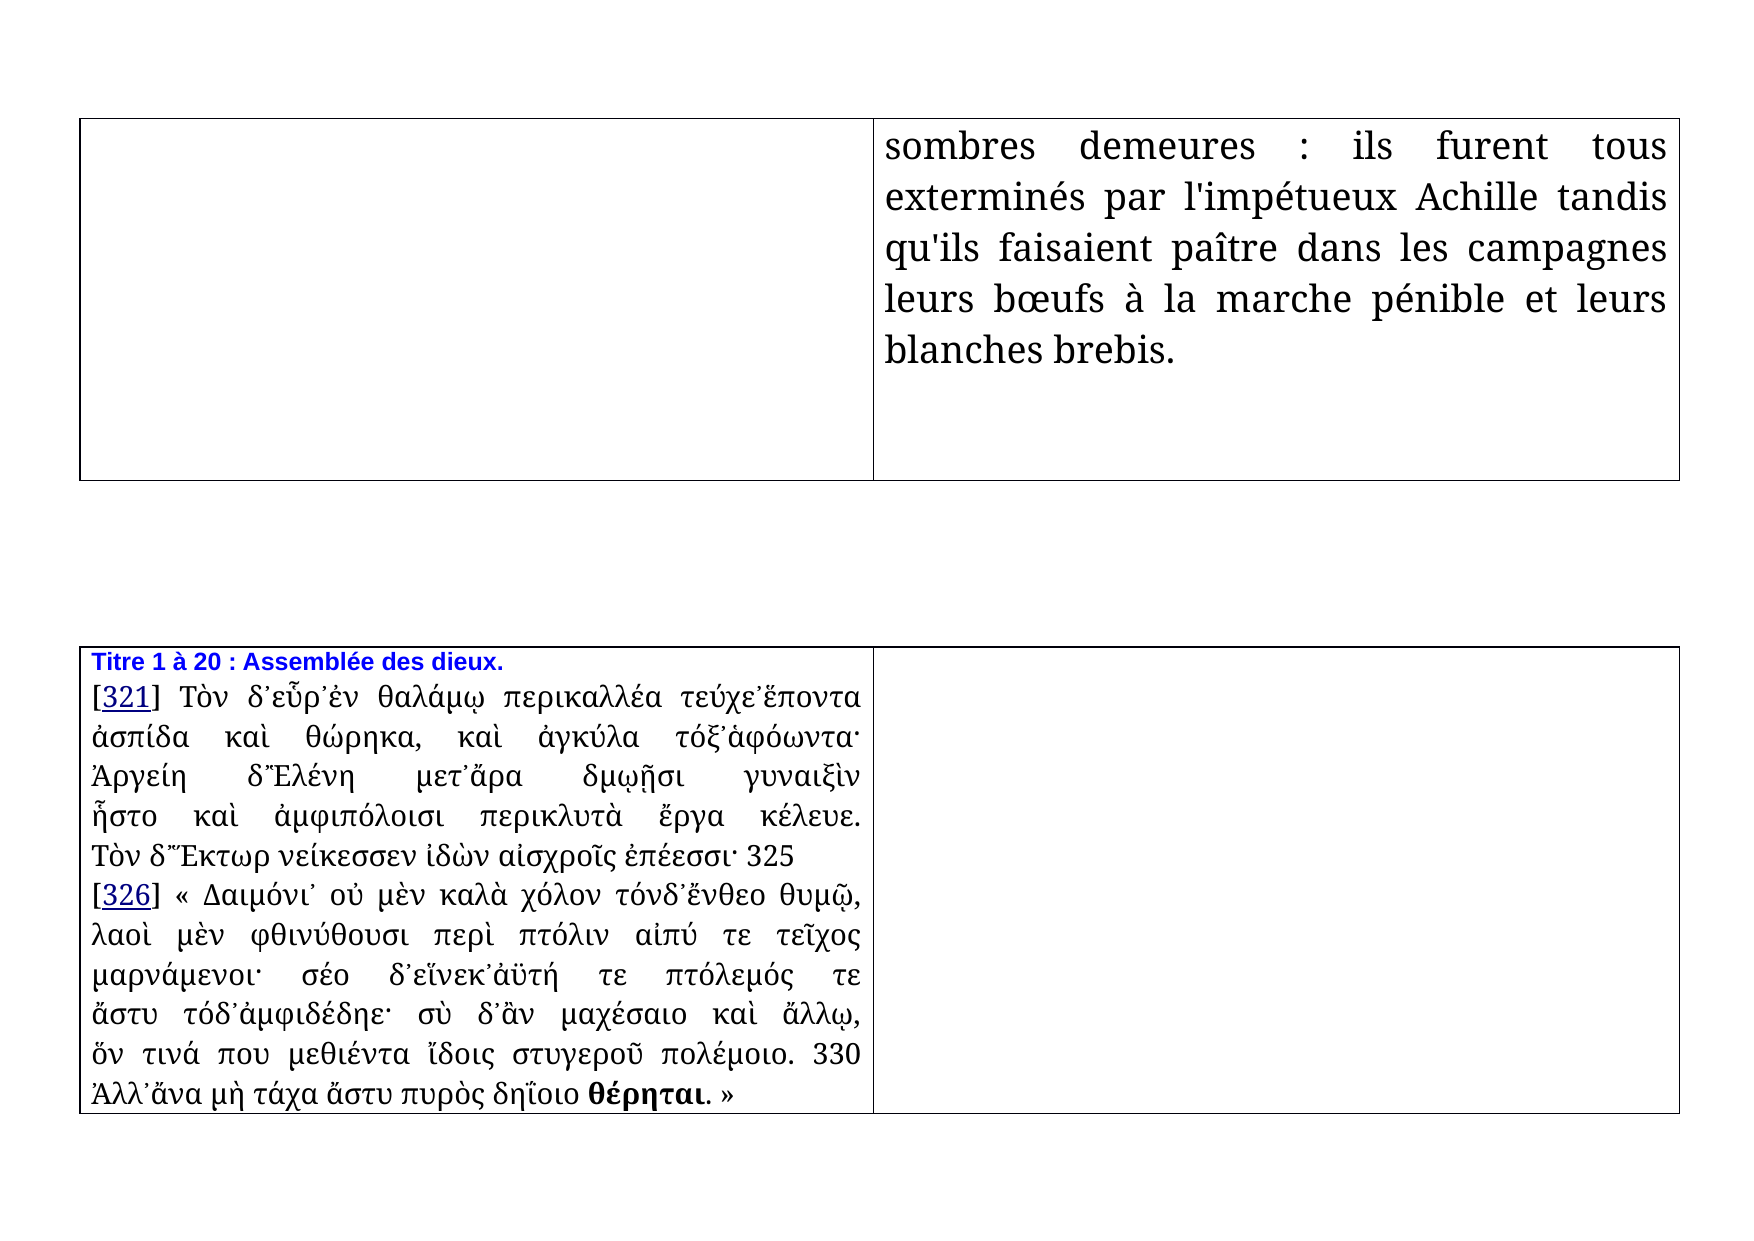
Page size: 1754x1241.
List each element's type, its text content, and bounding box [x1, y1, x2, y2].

table_header [874, 648, 1679, 1113]
table_header sombres demeures : ils furent tous exterminés par l'impétueux Achille tandis qu'ils faisaient paître dans les campagnes leurs bœufs à la marche pénible et leurs blanches brebis. [874, 119, 1679, 480]
table_header Titre 1 à 20 : Assemblée des dieux. [321] Τὸν δ᾽εὗρ᾽ἐν θαλάμῳ περικαλλέα τεύχε᾽ἕποντα ἀσπίδα καὶ θώρηκα, καὶ ἀγκύλα τόξ᾽ἁφόωντα· Ἀργείη δ᾽Ἑλένη μετ᾽ἄρα δμῳῇσι γυναιξὶν ἧστο καὶ ἀμφιπόλοισι περικλυτὰ ἔργα κέλευε. Τὸν δ᾽Ἕκτωρ νείκεσσεν ἰδὼν αἰσχροῖς ἐπέεσσι· 325 [326] « Δαιμόνι᾽ οὐ μὲν καλὰ χόλον τόνδ᾽ἔνθεο θυμῷ, λαοὶ μὲν φθινύθουσι περὶ πτόλιν αἰπύ τε τεῖχος μαρνάμενοι· σέο δ᾽εἵνεκ᾽ἀϋτή τε πτόλεμός τε ἄστυ τόδ᾽ἀμφιδέδηε· σὺ δ᾽ἂν μαχέσαιο καὶ ἄλλῳ, ὅν τινά που μεθιέντα ἴδοις στυγεροῦ πολέμοιο. 330 Ἀλλ᾽ἄνα μὴ τάχα ἄστυ πυρὸς δηΐοιο θέρηται. » [81, 648, 873, 1113]
table_header [81, 119, 873, 480]
